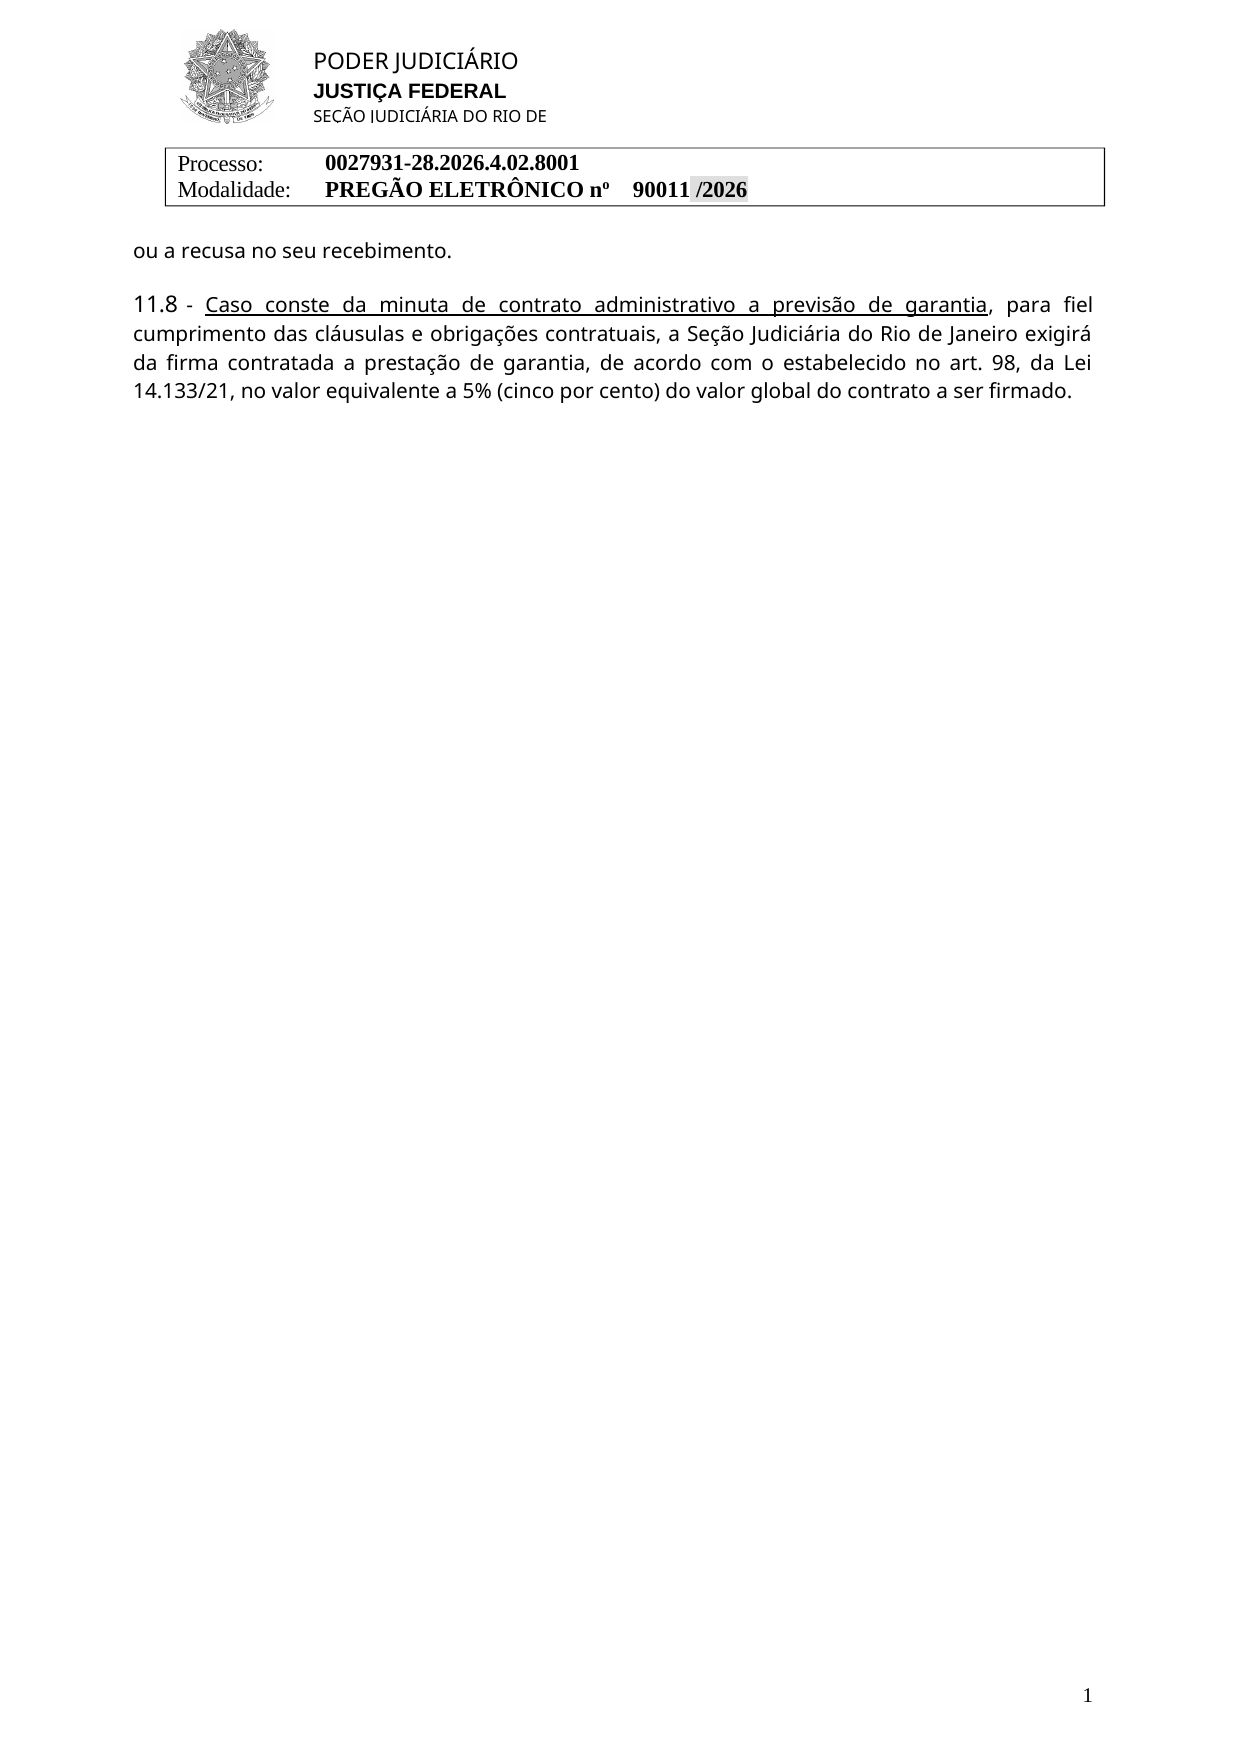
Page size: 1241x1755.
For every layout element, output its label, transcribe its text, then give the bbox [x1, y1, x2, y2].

list ou a recusa no seu recebimento. [133, 236, 1093, 264]
list - Caso conste da minuta de contrato administrativo a previsão de garantia, para fiel cumprimento das cláusulas e obrigações contratuais, a Seção Judiciária do Rio de Janeiro exigirá da firma contratada a prestação de garantia, de acordo com o estabelecido no art. 98, da Lei 14.133/21, no valor equivalente a 5% (cinco por cento) do valor global do contrato a ser firmado. [133, 288, 1093, 404]
